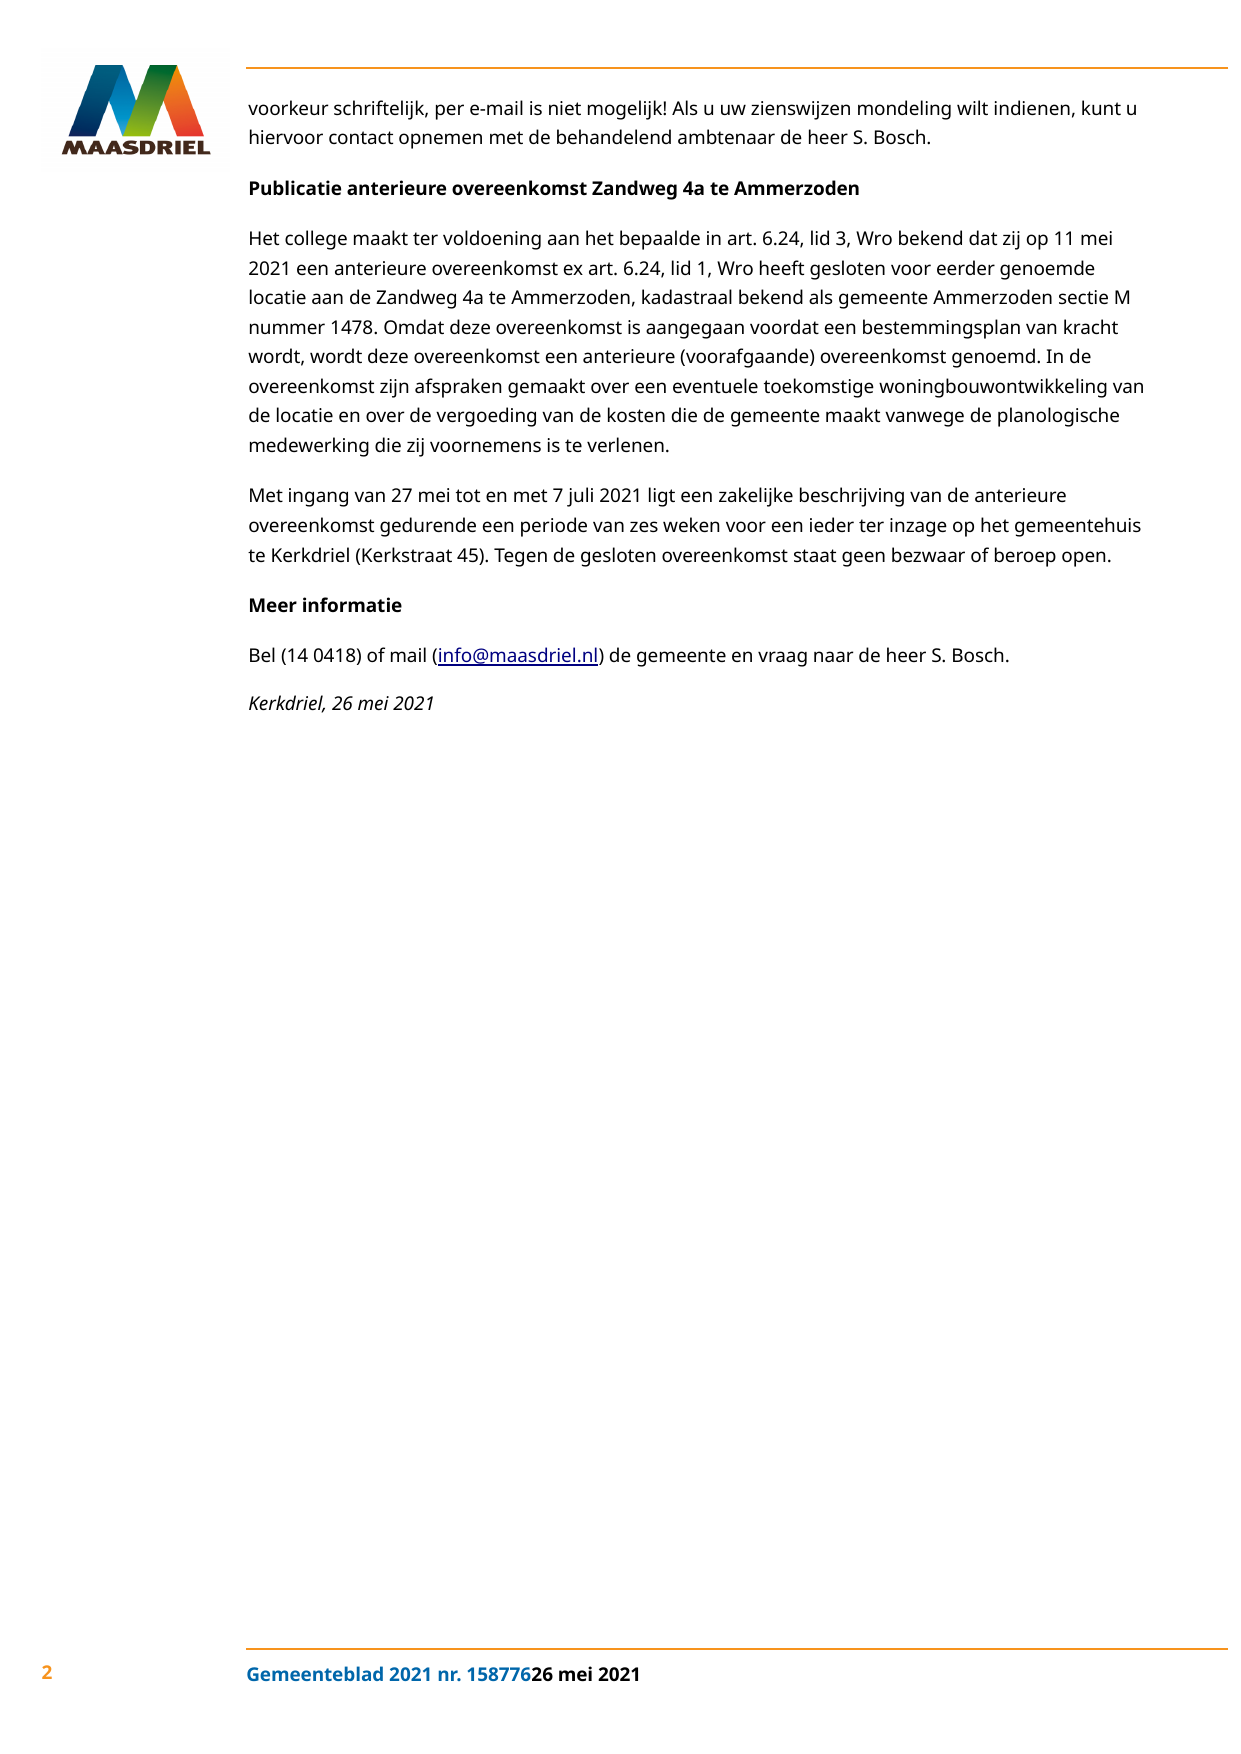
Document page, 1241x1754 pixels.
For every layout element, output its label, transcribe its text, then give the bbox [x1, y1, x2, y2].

text Het college maakt ter voldoening aan het bepaalde in art. 6.24, lid 3, Wro bekend dat zij op 11 mei 2021 een anterieure overeenkomst ex art. 6.24, lid 1, Wro heeft gesloten voor eerder genoemde locatie aan de Zandweg 4a te Ammerzoden, kadastraal bekend als gemeente Ammerzoden sectie M nummer 1478. Omdat deze overeenkomst is aangegaan voordat een bestemmingsplan van kracht wordt, wordt deze overeenkomst een anterieure (voorafgaande) overeenkomst genoemd. In de overeenkomst zijn afspraken gemaakt over een eventuele toekomstige woningbouwontwikkeling van de locatie en over de vergoeding van de kosten die de gemeente maakt vanwege de planologische medewerking die zij voornemens is te verlenen. [248, 225, 1152, 458]
text Bel (14 0418) of mail (info@maasdriel.nl) de gemeente en vraag naar de heer S. Bosch. [248, 643, 1152, 668]
text Meer informatie [248, 592, 1152, 618]
picture [41, 47, 231, 172]
text Kerkdriel, 26 mei 2021 [248, 691, 1152, 716]
text voorkeur schriftelijk, per e-mail is niet mogelijk! Als u uw zienswijzen mondeling wilt indienen, kunt u hiervoor contact opnemen met de behandelend ambtenaar de heer S. Bosch. [248, 95, 1152, 150]
text Met ingang van 27 mei tot en met 7 juli 2021 ligt een zakelijke beschrijving van de anterieure overeenkomst gedurende een periode van zes weken voor een ieder ter inzage op het gemeentehuis te Kerkdriel (Kerkstraat 45). Tegen de gesloten overeenkomst staat geen bezwaar of beroep open. [248, 483, 1152, 568]
text Publicatie anterieure overeenkomst Zandweg 4a te Ammerzoden [248, 175, 1152, 201]
